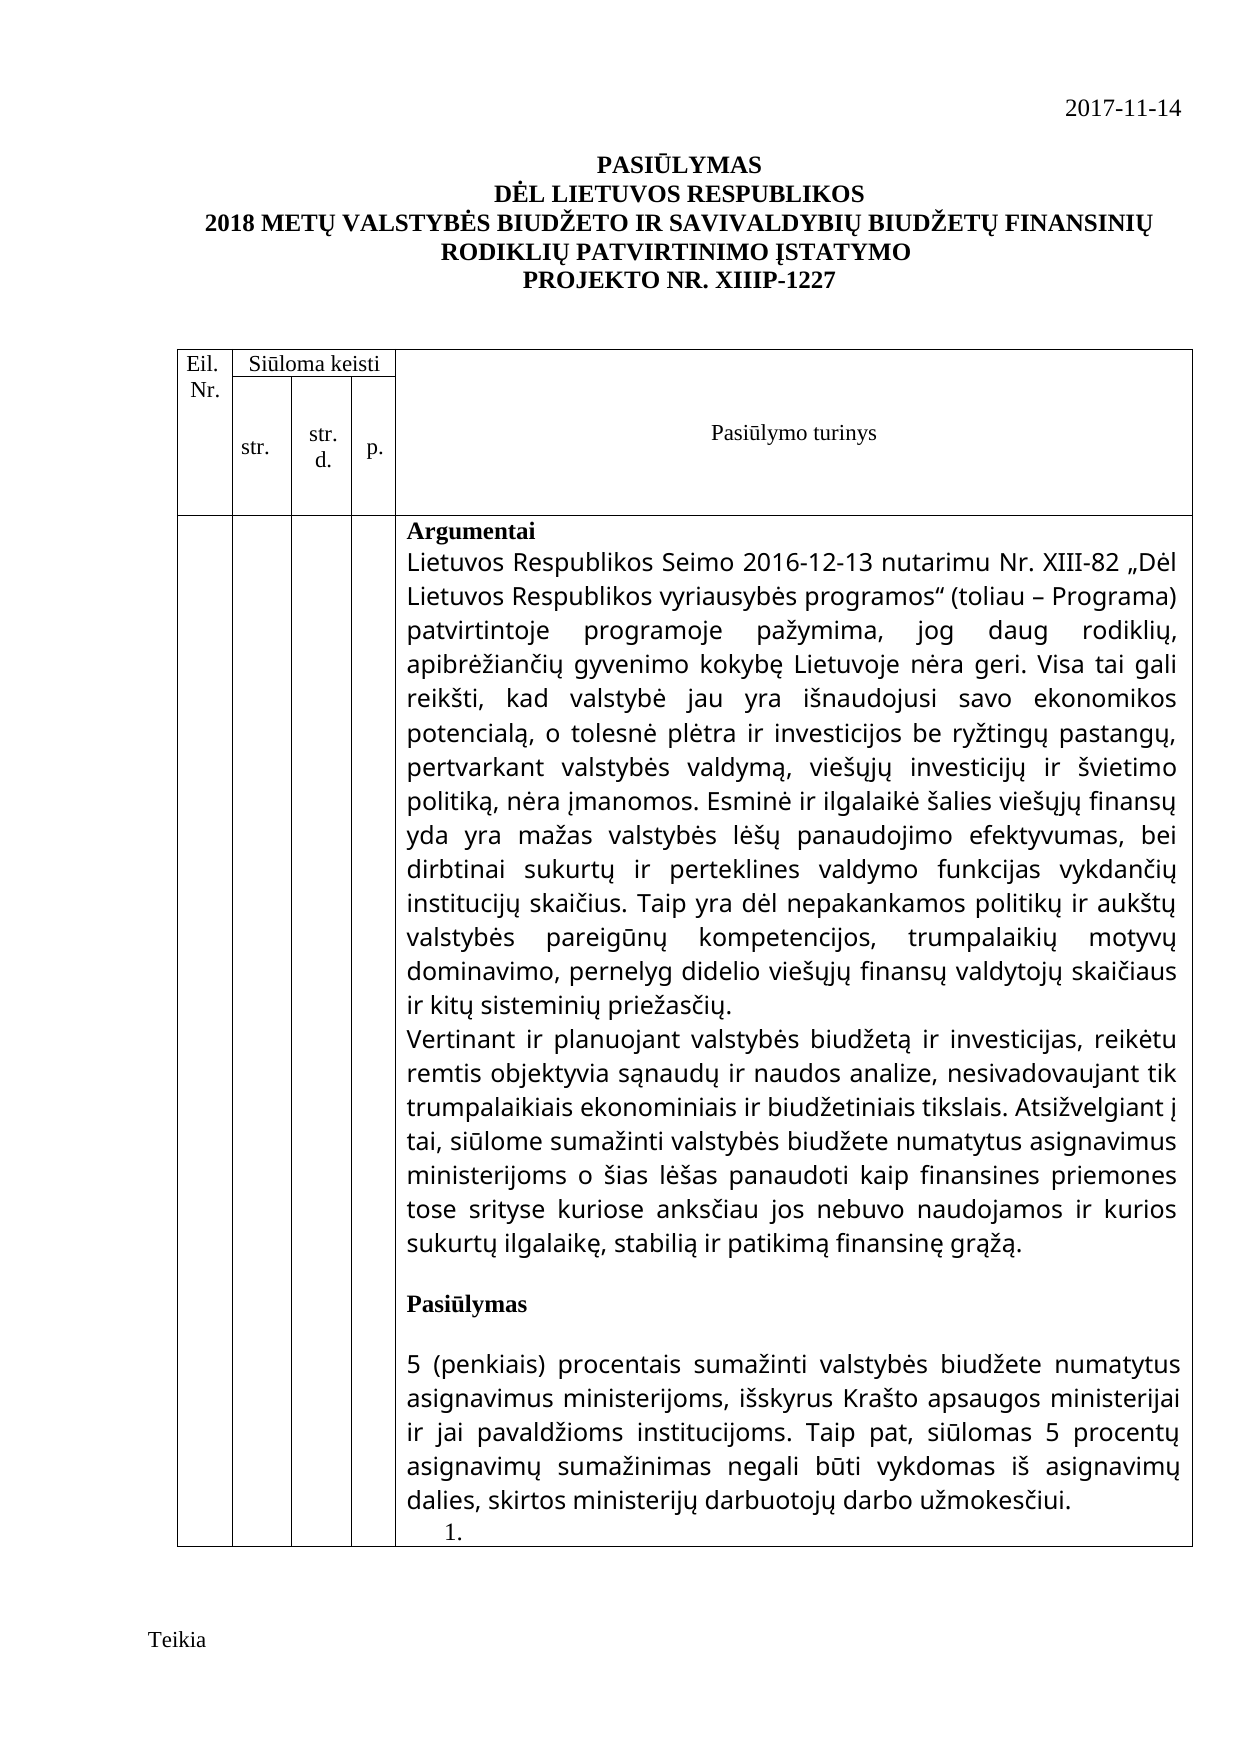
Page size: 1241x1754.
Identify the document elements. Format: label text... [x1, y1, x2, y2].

table_header Pasiūlymo turinys [396, 350, 1192, 515]
text DĖL LIETUVOS RESPUBLIKOS [148, 179, 1211, 208]
table_cell str. [233, 377, 291, 515]
text 2018 METŲ VALSTYBĖS BIUDŽETO IR SAVIVALDYBIŲ BIUDŽETŲ FINANSINIŲ RODIKLIŲ PATVIRTINIMO ĮSTATYMO [177, 208, 1181, 266]
table_cell [233, 516, 291, 1546]
text Teikia [148, 1626, 1181, 1652]
table_cell [292, 516, 351, 1546]
text 2017-11-14 [177, 93, 1181, 122]
table_header Siūloma keisti [233, 350, 395, 376]
text PROJEKTO NR. XIIIP-1227 [177, 266, 1181, 294]
table_header Eil. Nr. [178, 350, 232, 515]
table_cell str. d. [292, 377, 351, 515]
table_cell p. [352, 377, 395, 515]
table_cell [178, 516, 232, 1546]
table_cell Argumentai Lietuvos Respublikos Seimo 2016-12-13 nutarimu Nr. XIII-82 „Dėl Lietuvos Respublikos vyriausybės programos“ (toliau – Programa) patvirtintoje programoje pažymima, jog daug rodiklių, apibrėžiančių gyvenimo kokybę Lietuvoje nėra geri. Visa tai gali reikšti, kad valstybė jau yra išnaudojusi savo ekonomikos potencialą, o tolesnė plėtra ir investicijos be ryžtingų pastangų, pertvarkant valstybės valdymą, viešųjų investicijų ir švietimo politiką, nėra įmanomos. Esminė ir ilgalaikė šalies viešųjų finansų yda yra mažas valstybės lėšų panaudojimo efektyvumas, bei dirbtinai sukurtų ir perteklines valdymo funkcijas vykdančių institucijų skaičius. Taip yra dėl nepakankamos politikų ir aukštų valstybės pareigūnų kompetencijos, trumpalaikių motyvų dominavimo, pernelyg didelio viešųjų finansų valdytojų skaičiaus ir kitų sisteminių priežasčių. Vertinant ir planuojant valstybės biudžetą ir investicijas, reikėtu remtis objektyvia sąnaudų ir naudos analize, nesivadovaujant tik trumpalaikiais ekonominiais ir biudžetiniais tikslais. Atsižvelgiant į tai, siūlome sumažinti valstybės biudžete numatytus asignavimus ministerijoms o šias lėšas panaudoti kaip finansines priemones tose srityse kuriose anksčiau jos nebuvo naudojamos ir kurios sukurtų ilgalaikę, stabilią ir patikimą finansinę grąžą. Pasiūlymas 5 (penkiais) procentais sumažinti valstybės biudžete numatytus asignavimus ministerijoms, išskyrus Krašto apsaugos ministerijai ir jai pavaldžioms institucijoms. Taip pat, siūlomas 5 procentų asignavimų sumažinimas negali būti vykdomas iš asignavimų dalies, skirtos ministerijų darbuotojų darbo užmokesčiui. [396, 516, 1192, 1546]
table_cell [352, 516, 395, 1546]
text PASIŪLYMAS [148, 151, 1211, 179]
